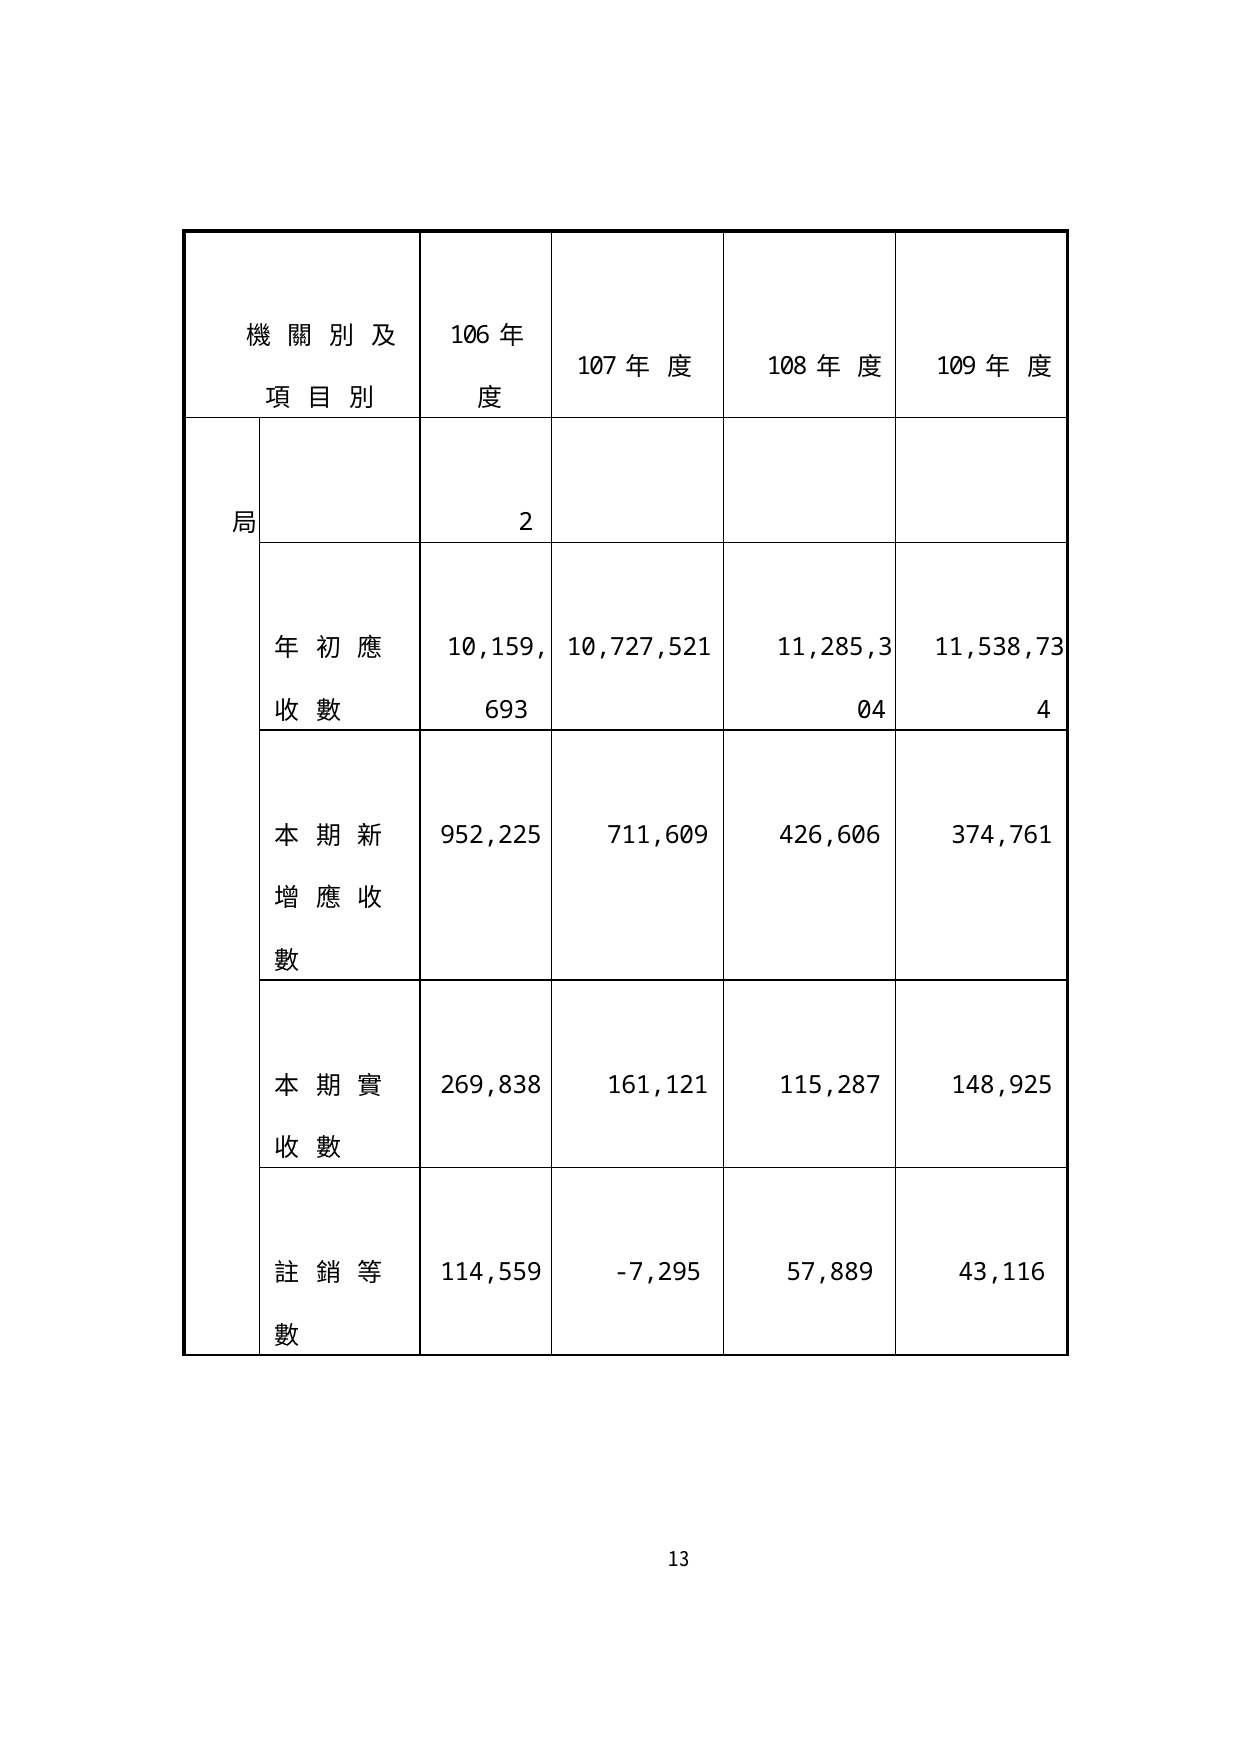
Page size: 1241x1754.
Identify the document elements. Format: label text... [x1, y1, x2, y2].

table_cell 局 [186, 418, 259, 1354]
table_header 109年度 [896, 233, 1066, 417]
table_cell 2 [421, 418, 551, 542]
table_cell 269,838 [421, 981, 551, 1167]
table_cell 註銷等數 [260, 1168, 419, 1354]
table_cell [260, 418, 419, 542]
table_cell 11,285,304 [724, 543, 895, 729]
table_cell 426,606 [724, 731, 895, 979]
table_cell [552, 418, 723, 542]
table_cell 148,925 [896, 981, 1066, 1167]
table_header 106年度 [421, 233, 551, 417]
table_cell 年初應收數 [260, 543, 419, 729]
table_cell 10,727,521 [552, 543, 723, 729]
table_header 107年度 [552, 233, 723, 417]
table_cell 711,609 [552, 731, 723, 979]
table_cell -7,295 [552, 1168, 723, 1354]
table_header 108年度 [724, 233, 895, 417]
table_cell 43,116 [896, 1168, 1066, 1354]
table_cell 114,559 [421, 1168, 551, 1354]
table_cell 161,121 [552, 981, 723, 1167]
table_cell 10,159,693 [421, 543, 551, 729]
table_cell 115,287 [724, 981, 895, 1167]
table_cell 11,538,734 [896, 543, 1066, 729]
table_cell 57,889 [724, 1168, 895, 1354]
table_cell 本期實收數 [260, 981, 419, 1167]
table_cell 952,225 [421, 731, 551, 979]
table_header 機關別及項目別 [186, 233, 419, 417]
table_cell 本期新增應收數 [260, 731, 419, 979]
table_cell [896, 418, 1066, 542]
table_cell [724, 418, 895, 542]
table_cell 374,761 [896, 731, 1066, 979]
